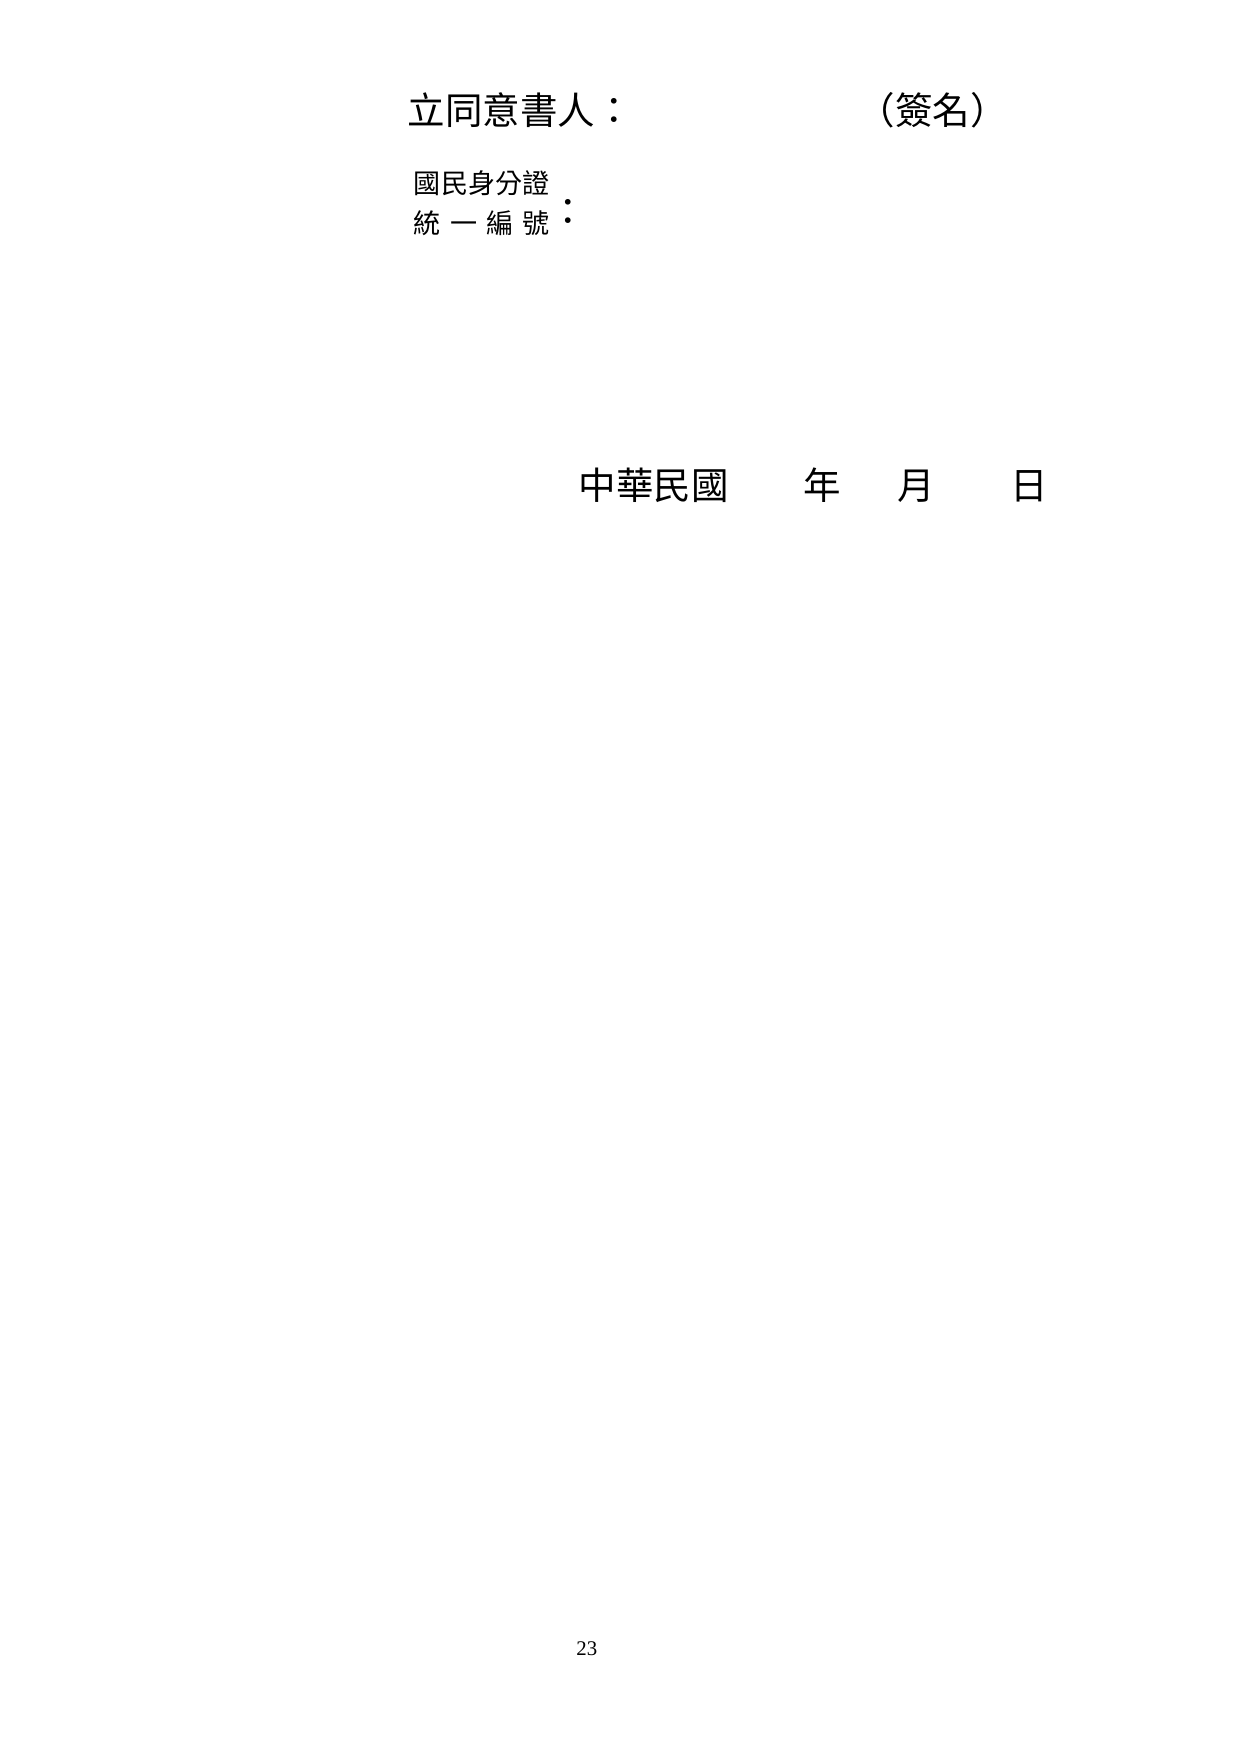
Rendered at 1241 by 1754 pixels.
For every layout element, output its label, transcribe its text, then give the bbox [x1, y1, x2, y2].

text 中華民國 年 月 日 [89, 441, 1047, 504]
text 國民身分證統一編號： [89, 129, 1122, 254]
text 立同意書人： （簽名） [89, 66, 1122, 129]
